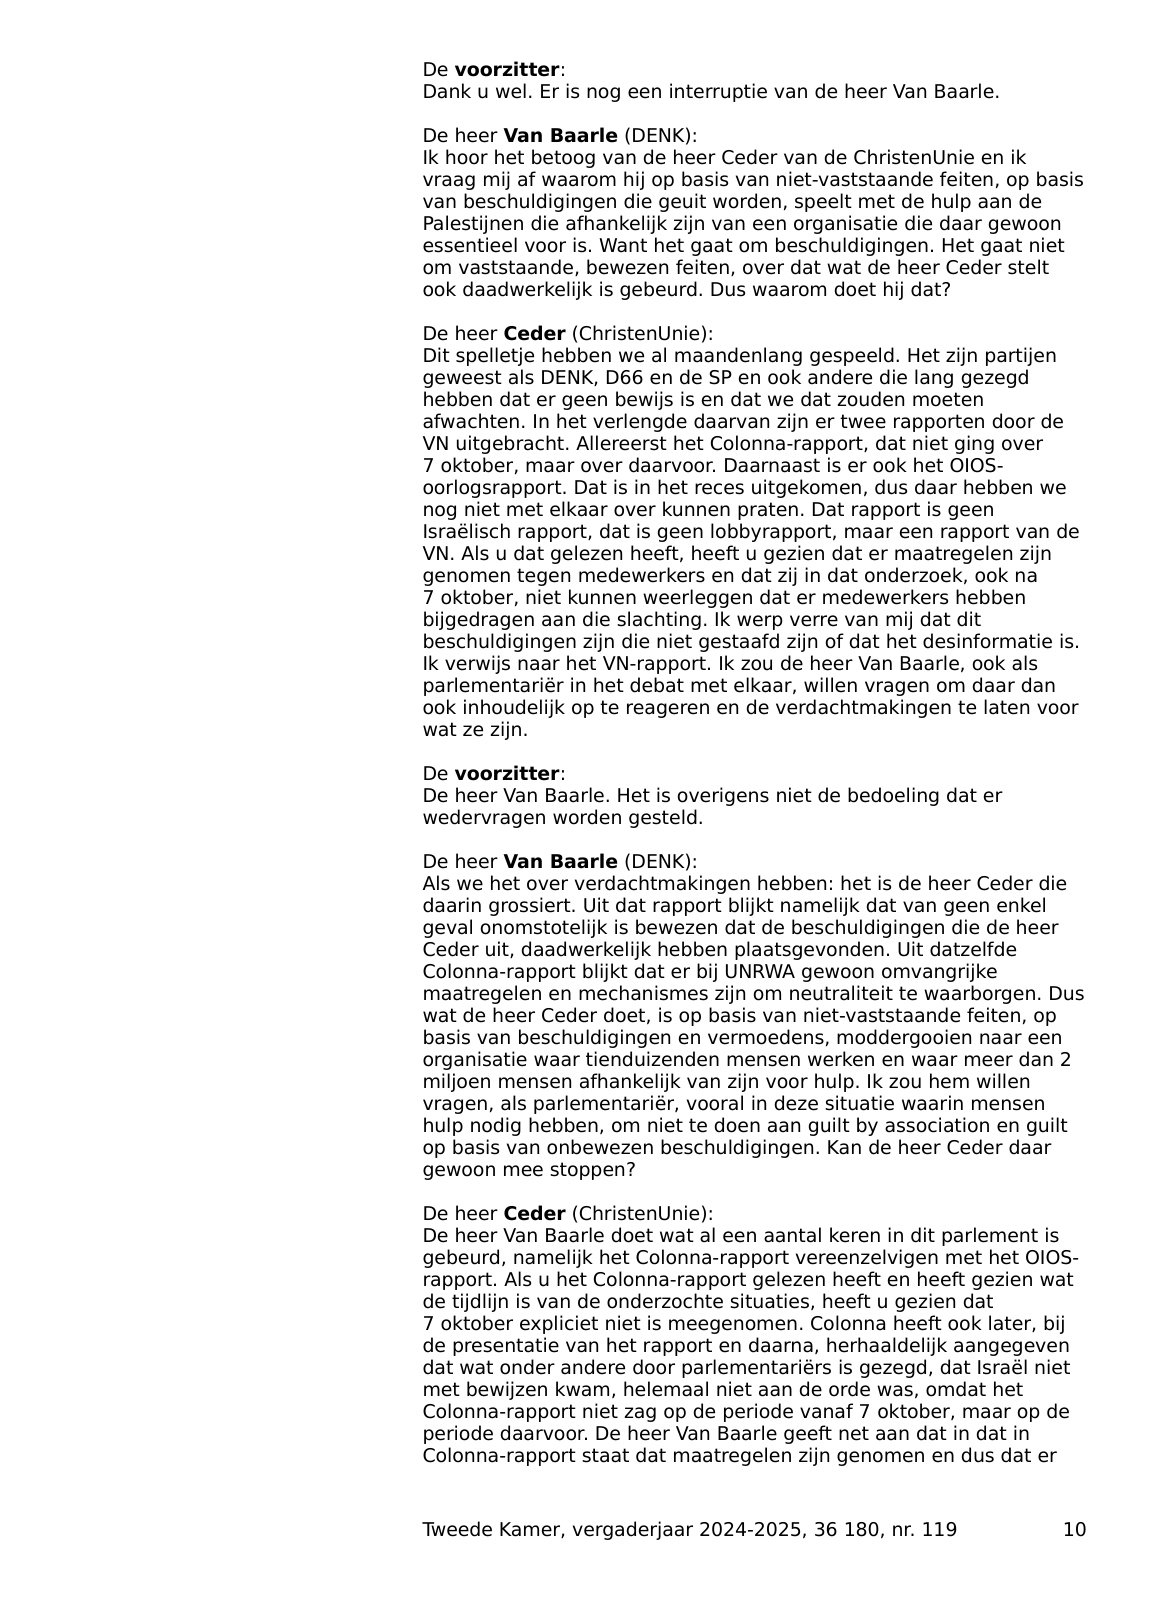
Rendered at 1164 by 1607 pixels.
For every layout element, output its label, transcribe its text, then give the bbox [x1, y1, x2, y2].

text Dank u wel. Er is nog een interruptie van de heer Van Baarle. [422, 81, 1087, 103]
text De voorzitter: [422, 763, 1087, 785]
text Als we het over verdachtmakingen hebben: het is de heer Ceder die daarin grossiert. Uit dat rapport blijkt namelijk dat van geen enkel geval onomstotelijk is bewezen dat de beschuldigingen die de heer Ceder uit, daadwerkelijk hebben plaatsgevonden. Uit datzelfde Colonna-rapport blijkt dat er bij UNRWA gewoon omvangrijke maatregelen en mechanismes zijn om neutraliteit te waarborgen. Dus wat de heer Ceder doet, is op basis van niet-vaststaande feiten, op basis van beschuldigingen en vermoedens, moddergooien naar een organisatie waar tienduizenden mensen werken en waar meer dan 2 miljoen mensen afhankelijk van zijn voor hulp. Ik zou hem willen vragen, als parlementariër, vooral in deze situatie waarin mensen hulp nodig hebben, om niet te doen aan guilt by association en guilt op basis van onbewezen beschuldigingen. Kan de heer Ceder daar gewoon mee stoppen? [422, 873, 1087, 1181]
text De heer Van Baarle (DENK): [422, 125, 1087, 147]
text De heer Van Baarle doet wat al een aantal keren in dit parlement is gebeurd, namelijk het Colonna-rapport vereenzelvigen met het OIOS-rapport. Als u het Colonna-rapport gelezen heeft en heeft gezien wat de tijdlijn is van de onderzochte situaties, heeft u gezien dat 7 oktober expliciet niet is meegenomen. Colonna heeft ook later, bij de presentatie van het rapport en daarna, herhaaldelijk aangegeven dat wat onder andere door parlementariërs is gezegd, dat Israël niet met bewijzen kwam, helemaal niet aan de orde was, omdat het Colonna-rapport niet zag op de periode vanaf 7 oktober, maar op de periode daarvoor. De heer Van Baarle geeft net aan dat in dat in Colonna-rapport staat dat maatregelen zijn genomen en dus dat er [422, 1225, 1087, 1467]
text De heer Ceder (ChristenUnie): [422, 1203, 1087, 1225]
text Dit spelletje hebben we al maandenlang gespeeld. Het zijn partijen geweest als DENK, D66 en de SP en ook andere die lang gezegd hebben dat er geen bewijs is en dat we dat zouden moeten afwachten. In het verlengde daarvan zijn er twee rapporten door de VN uitgebracht. Allereerst het Colonna-rapport, dat niet ging over 7 oktober, maar over daarvoor. Daarnaast is er ook het OIOS-oorlogsrapport. Dat is in het reces uitgekomen, dus daar hebben we nog niet met elkaar over kunnen praten. Dat rapport is geen Israëlisch rapport, dat is geen lobbyrapport, maar een rapport van de VN. Als u dat gelezen heeft, heeft u gezien dat er maatregelen zijn genomen tegen medewerkers en dat zij in dat onderzoek, ook na 7 oktober, niet kunnen weerleggen dat er medewerkers hebben bijgedragen aan die slachting. Ik werp verre van mij dat dit beschuldigingen zijn die niet gestaafd zijn of dat het desinformatie is. Ik verwijs naar het VN-rapport. Ik zou de heer Van Baarle, ook als parlementariër in het debat met elkaar, willen vragen om daar dan ook inhoudelijk op te reageren en de verdachtmakingen te laten voor wat ze zijn. [422, 345, 1087, 741]
text De heer Van Baarle (DENK): [422, 851, 1087, 873]
text De heer Van Baarle. Het is overigens niet de bedoeling dat er wedervragen worden gesteld. [422, 785, 1087, 829]
text De voorzitter: [422, 59, 1087, 81]
text De heer Ceder (ChristenUnie): [422, 323, 1087, 345]
text Ik hoor het betoog van de heer Ceder van de ChristenUnie en ik vraag mij af waarom hij op basis van niet-vaststaande feiten, op basis van beschuldigingen die geuit worden, speelt met de hulp aan de Palestijnen die afhankelijk zijn van een organisatie die daar gewoon essentieel voor is. Want het gaat om beschuldigingen. Het gaat niet om vaststaande, bewezen feiten, over dat wat de heer Ceder stelt ook daadwerkelijk is gebeurd. Dus waarom doet hij dat? [422, 147, 1087, 301]
